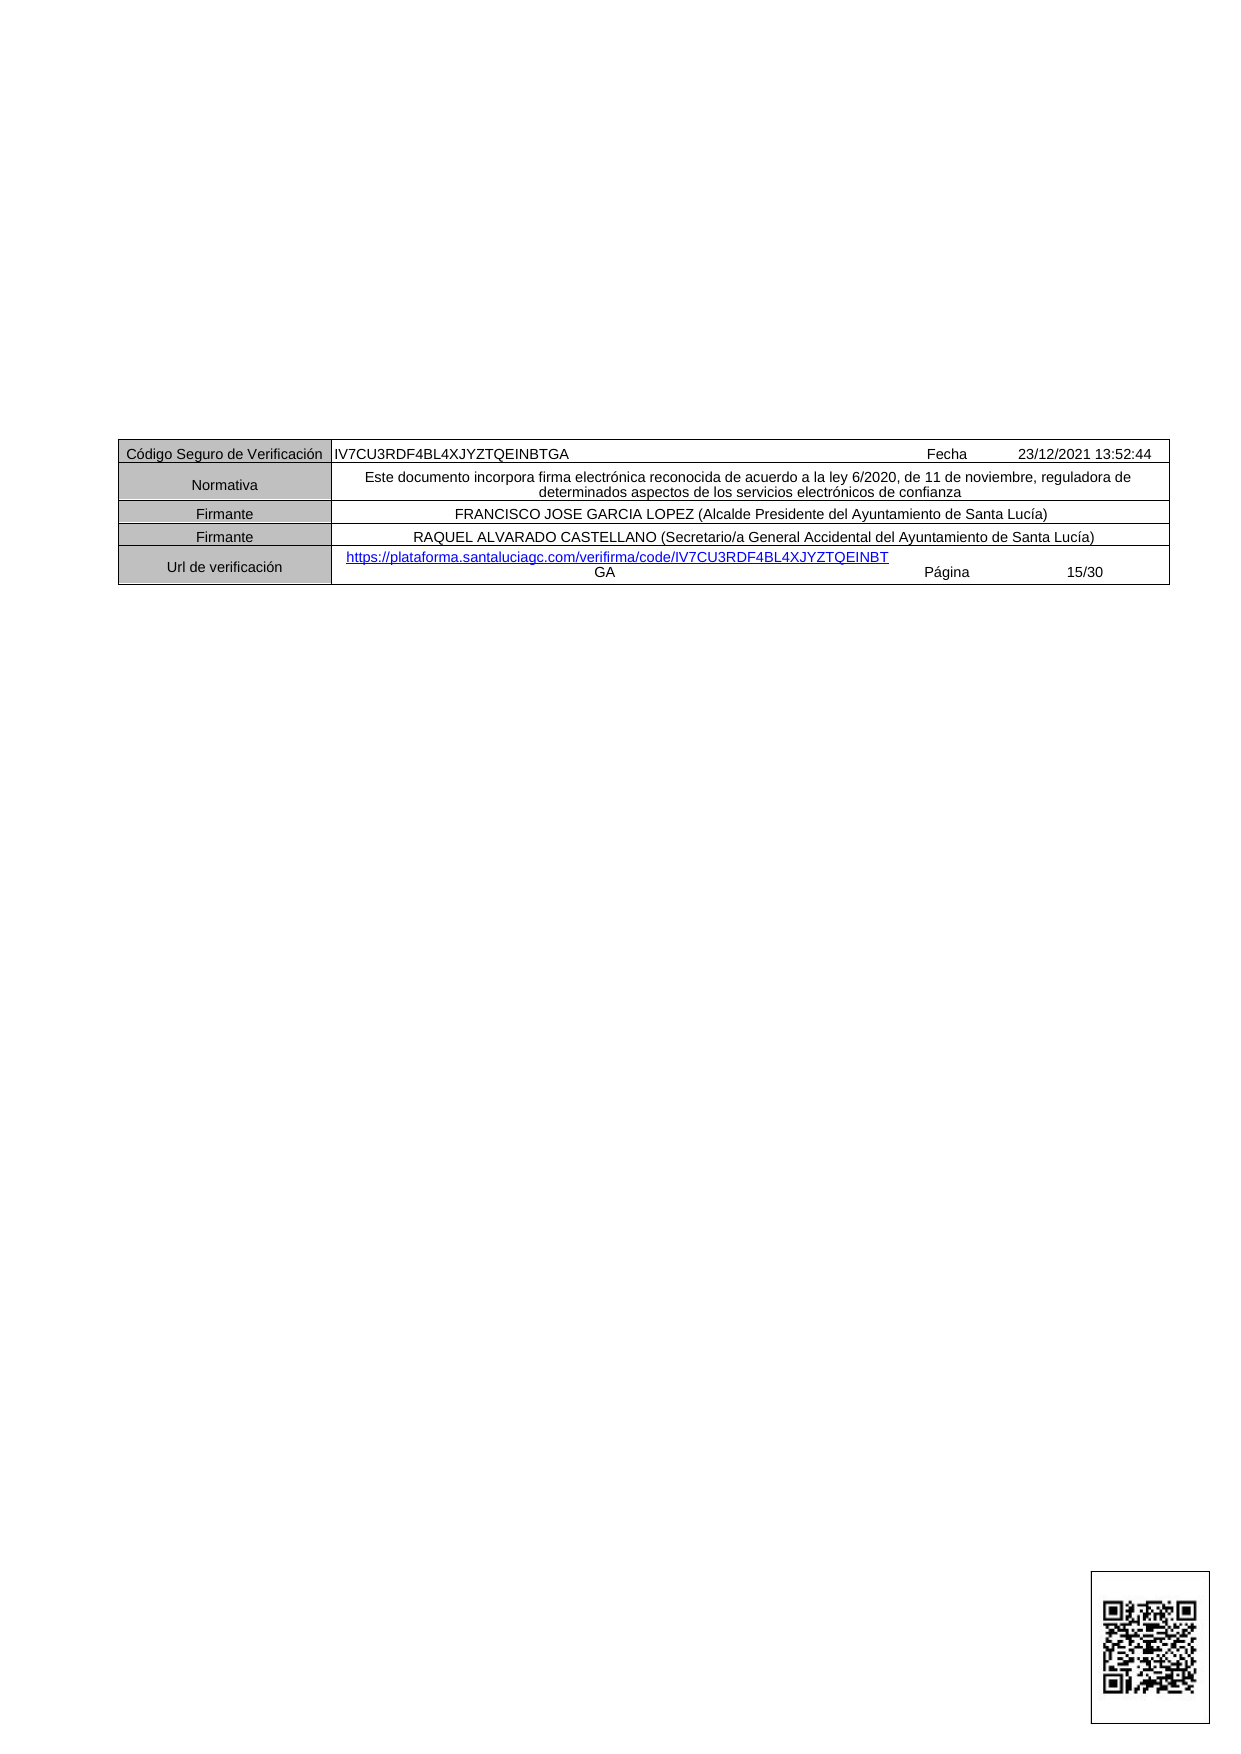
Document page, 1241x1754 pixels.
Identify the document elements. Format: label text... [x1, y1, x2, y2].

picture [1092, 1572, 1209, 1723]
table_cell FRANCISCO JOSE GARCIA LOPEZ (Alcalde Presidente del Ayuntamiento de Santa Lucía) [332, 501, 1169, 522]
table_cell Normativa [119, 463, 331, 499]
table_cell Firmante [119, 524, 331, 545]
table_header IV7CU3RDF4BL4XJYZTQEINBTGA Fecha 23/12/2021 13:52:44 [332, 440, 1169, 462]
table_cell https://plataforma.santaluciagc.com/verifirma/code/IV7CU3RDF4BL4XJYZTQEINBT GA Página 15/30 [332, 546, 1169, 583]
table_cell Url de verificación [119, 546, 331, 583]
table_cell Firmante [119, 501, 331, 522]
table_cell RAQUEL ALVARADO CASTELLANO (Secretario/a General Accidental del Ayuntamiento de Santa Lucía) [332, 524, 1169, 545]
table_cell Este documento incorpora firma electrónica reconocida de acuerdo a la ley 6/2020, de 11 de noviembre, reguladora de determinados aspectos de los servicios electrónicos de confianza [332, 463, 1169, 499]
table_header Código Seguro de Verificación [119, 440, 331, 462]
